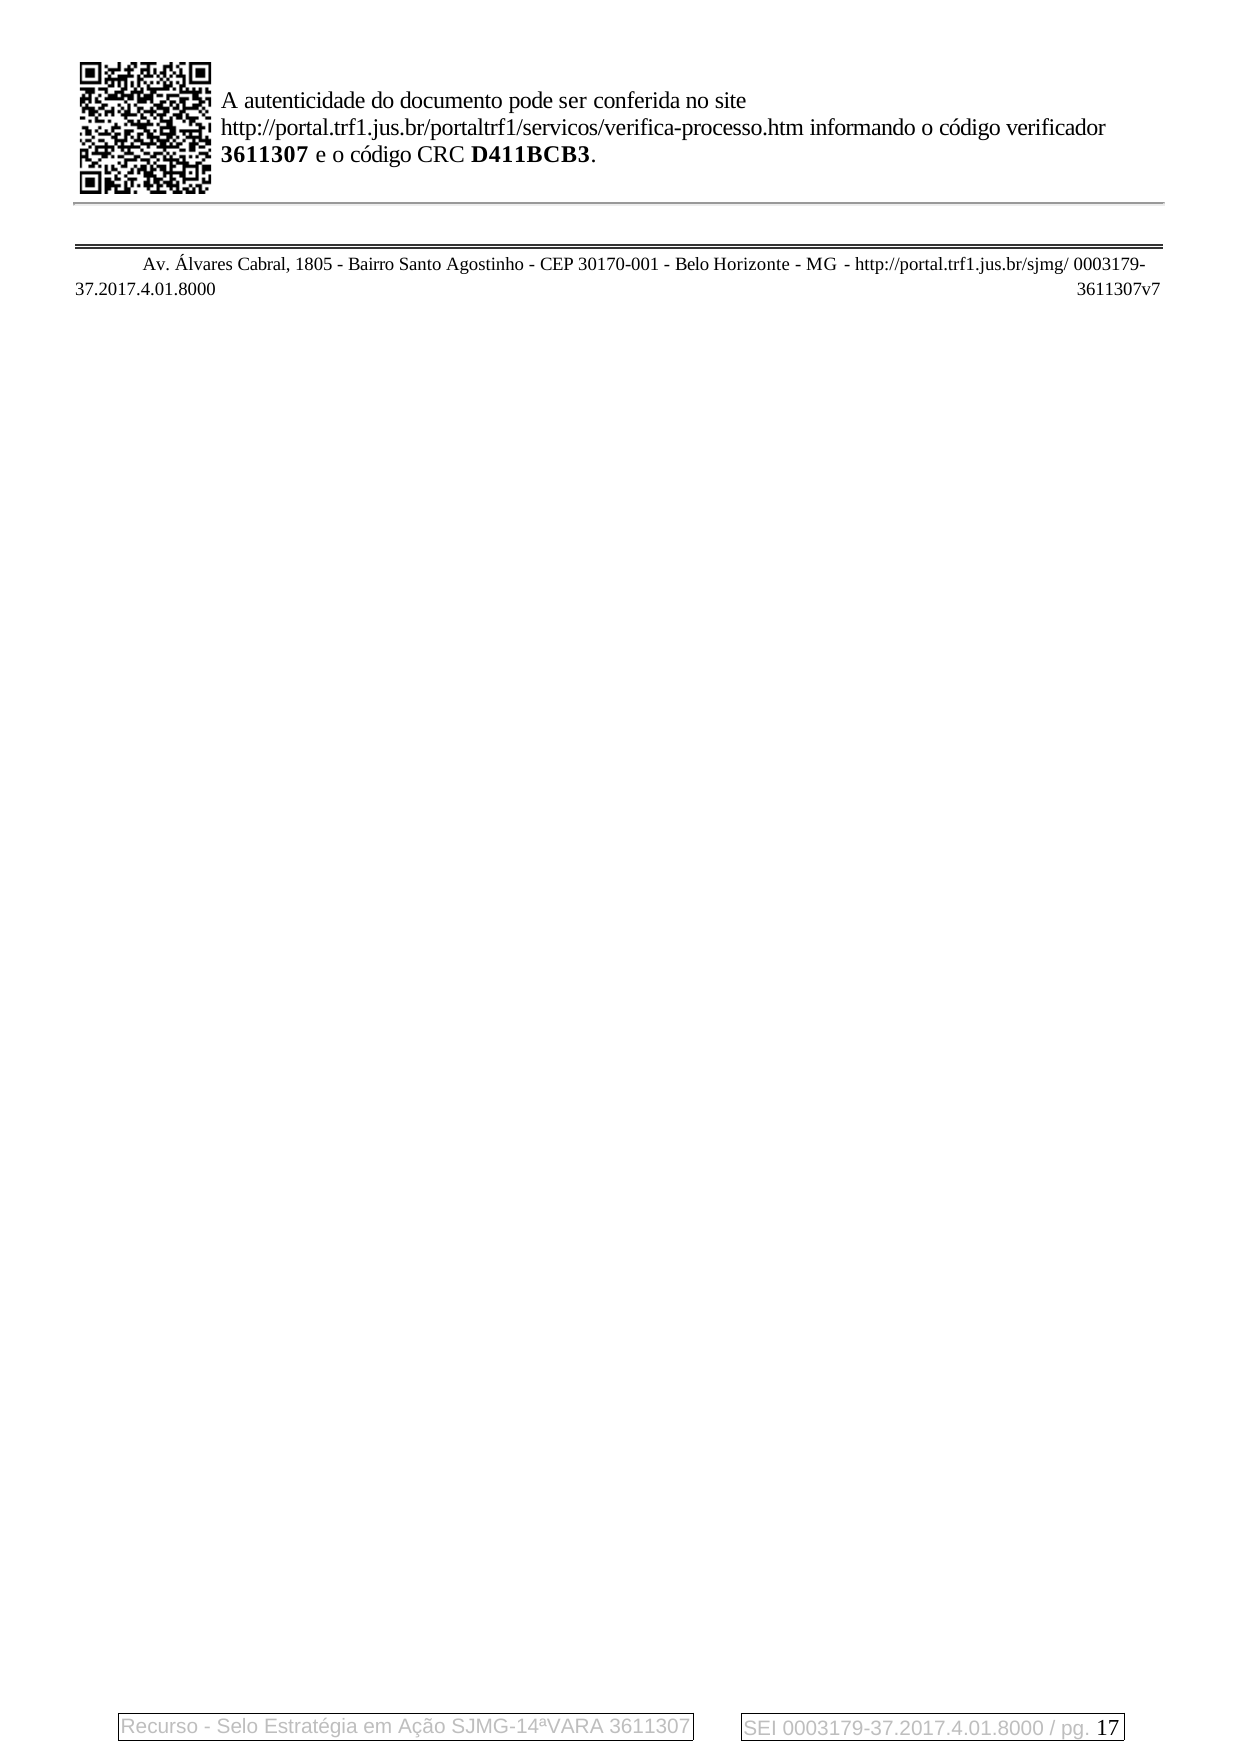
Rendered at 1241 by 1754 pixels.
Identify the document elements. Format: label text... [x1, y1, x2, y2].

text Av. Álvares Cabral, 1805 - Bairro Santo Agostinho - CEP 30170-001 - Belo Horizonte - MG - http://portal.trf1.jus.br/sjmg/ 0003179-37.2017.4.01.8000 3611307v7 [75, 237, 1164, 300]
picture [79, 62, 212, 194]
text A autenticidade do documento pode ser conferida no site http://portal.trf1.jus.br/portaltrf1/servicos/verifica-processo.htm informando o código verificador 3611307 e o código CRC D411BCB3. [221, 86, 1114, 168]
